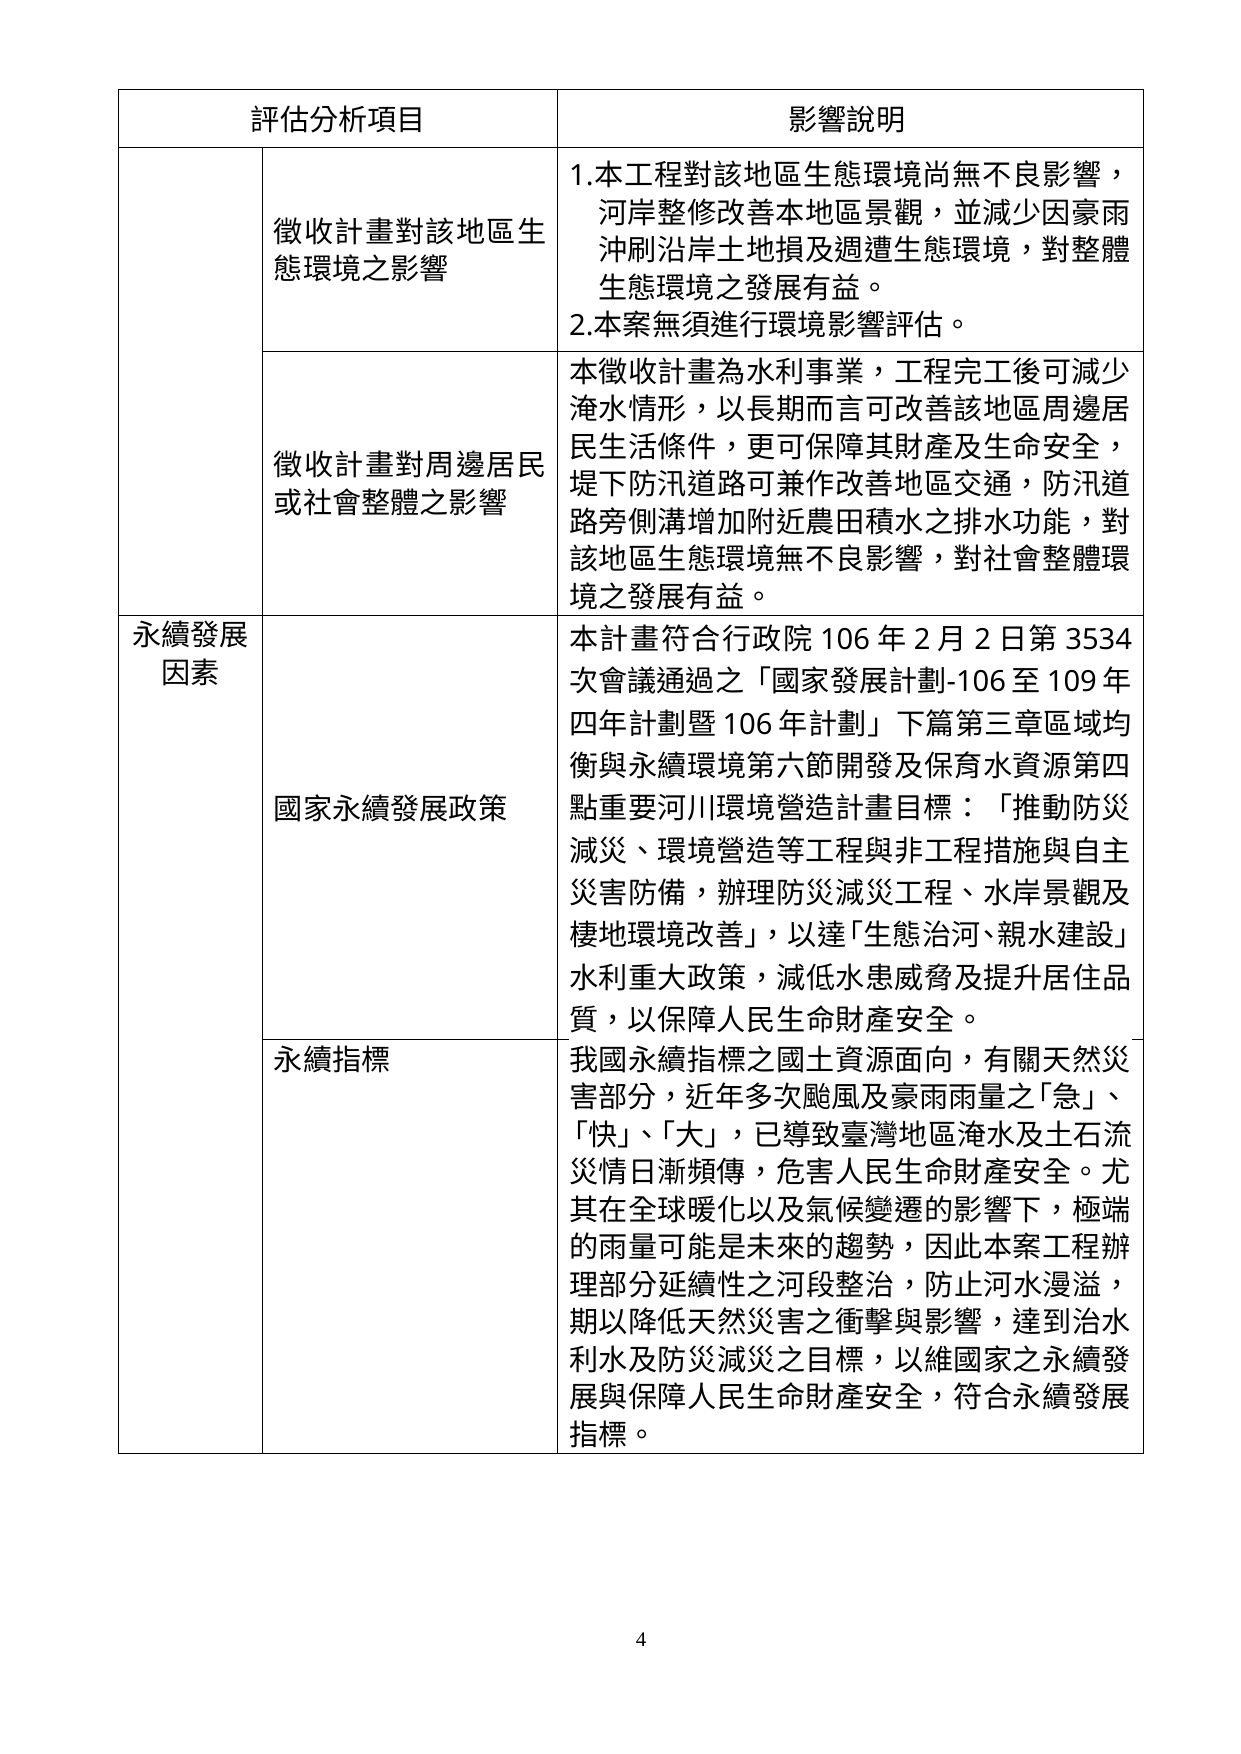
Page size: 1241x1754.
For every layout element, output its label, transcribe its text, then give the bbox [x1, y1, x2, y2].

table_cell 國家永續發展政策 [263, 616, 557, 1039]
table_cell 本徵收計畫為水利事業，工程完工後可減少淹水情形，以長期而言可改善該地區周邊居民生活條件，更可保障其財產及生命安全，堤下防汛道路可兼作改善地區交通，防汛道路旁側溝增加附近農田積水之排水功能，對該地區生態環境無不良影響，對社會整體環境之發展有益。 [558, 352, 1143, 614]
table_cell 本計畫符合行政院106年2月2日第3534次會議通過之「國家發展計劃-106至109年四年計劃暨106年計劃」下篇第三章區域均衡與永續環境第六節開發及保育水資源第四點重要河川環境營造計畫目標：「推動防災減災、環境營造等工程與非工程措施與自主災害防備，辦理防災減災工程、水岸景觀及棲地環境改善」，以達「生態治河、親水建設」水利重大政策，減低水患威脅及提升居住品質，以保障人民生命財產安全。 [558, 616, 1143, 1039]
table_cell 徵收計畫對周邊居民或社會整體之影響 [263, 352, 557, 614]
table_header 影響說明 [558, 90, 1143, 147]
table_cell 永續發展因素 [119, 616, 262, 1452]
table_cell 永續指標 [263, 1040, 557, 1452]
table_cell 我國永續指標之國土資源面向，有關天然災害部分，近年多次颱風及豪雨雨量之「急」、「快」、「大」，已導致臺灣地區淹水及土石流災情日漸頻傳，危害人民生命財產安全。尤其在全球暖化以及氣候變遷的影響下，極端的雨量可能是未來的趨勢，因此本案工程辦理部分延續性之河段整治，防止河水漫溢，期以降低天然災害之衝擊與影響，達到治水利水及防災減災之目標，以維國家之永續發展與保障人民生命財產安全，符合永續發展指標。 [558, 1040, 1143, 1452]
table_cell 1.本工程對該地區生態環境尚無不良影響，河岸整修改善本地區景觀，並減少因豪雨沖刷沿岸土地損及週遭生態環境，對整體生態環境之發展有益。 2.本案無須進行環境影響評估。 [558, 148, 1143, 351]
table_header 評估分析項目 [119, 90, 557, 147]
table_cell 徵收計畫對該地區生態環境之影響 [263, 148, 557, 351]
table_cell [119, 148, 262, 614]
